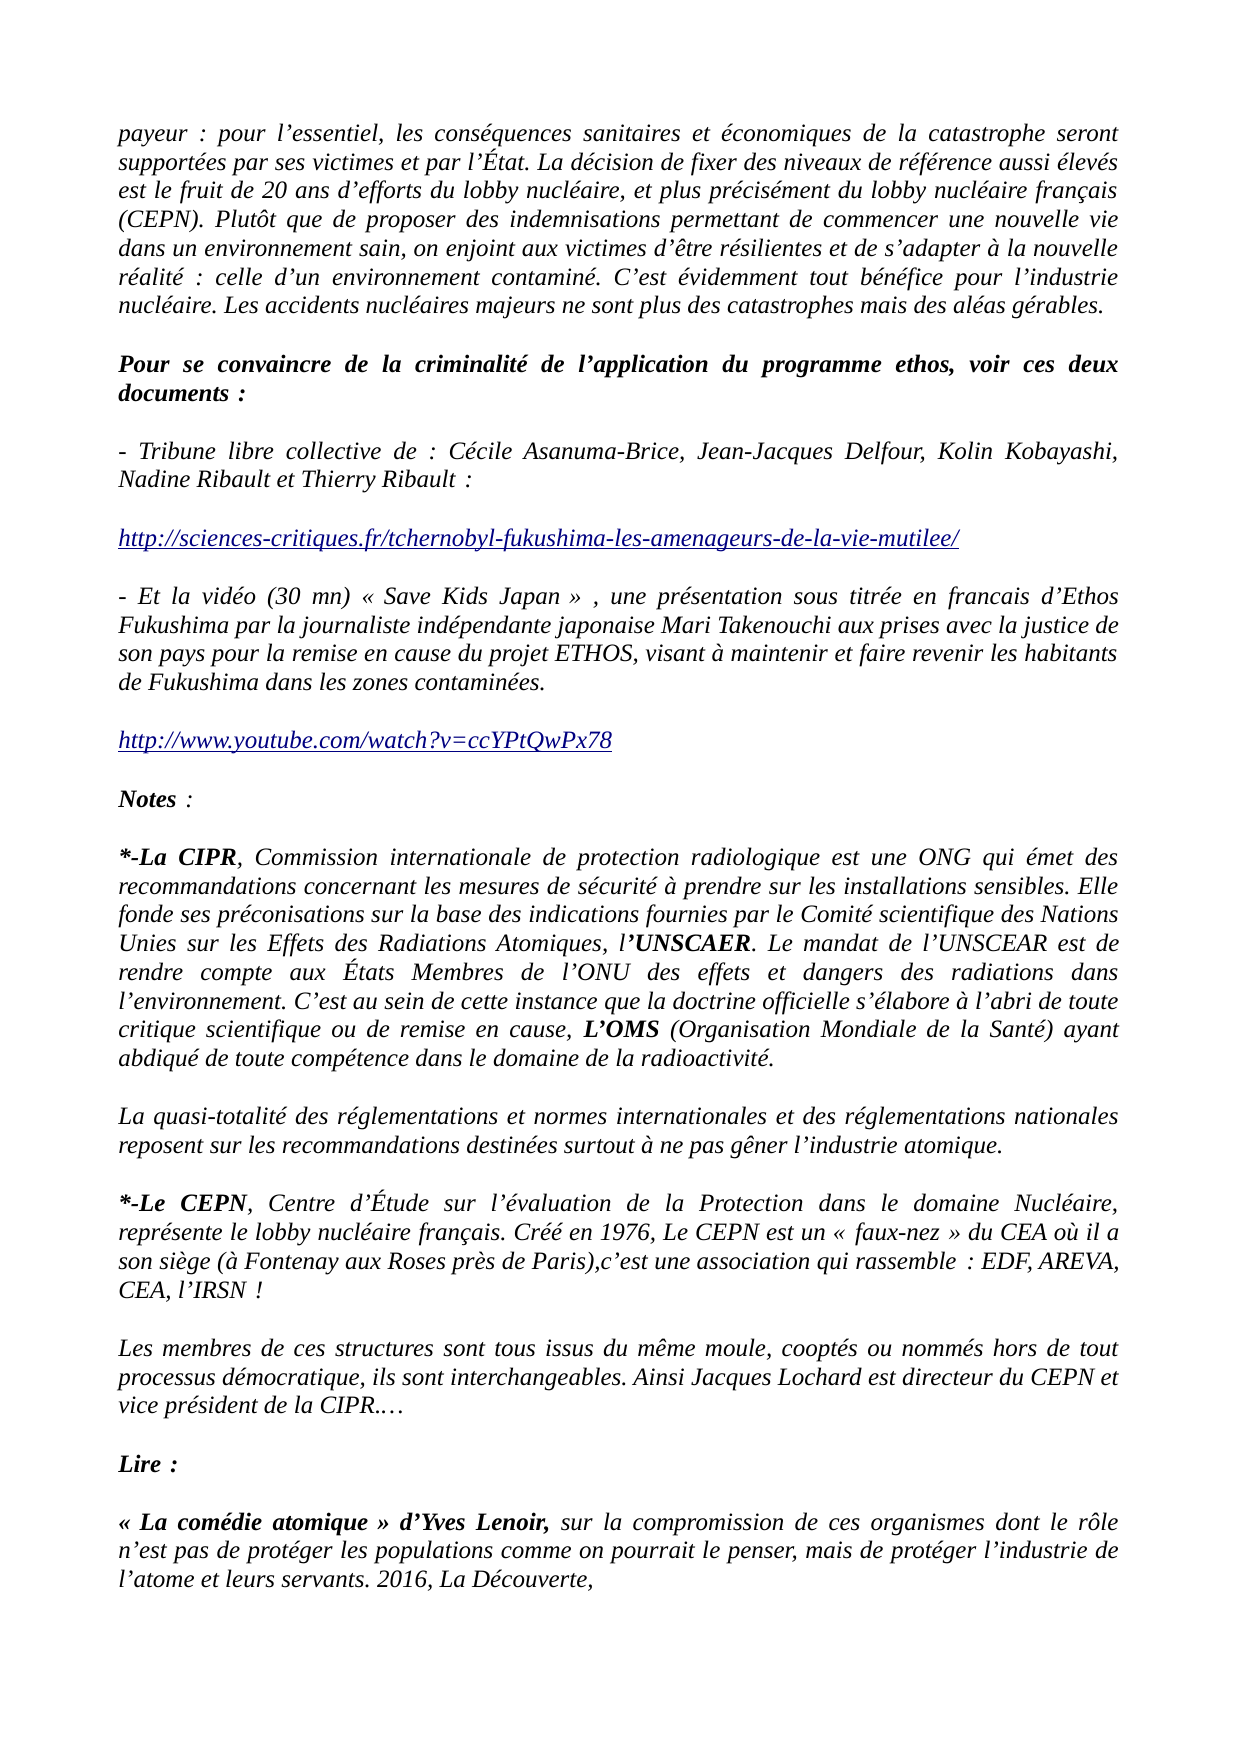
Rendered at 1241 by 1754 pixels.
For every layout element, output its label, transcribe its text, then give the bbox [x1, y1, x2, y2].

text Pour se convaincre de la criminalité de l’application du programme ethos, voir ces deux documents : [118, 349, 1122, 406]
text - Et la vidéo (30 mn) « Save Kids Japan » , une présentation sous titrée en francais d’Ethos Fukushima par la journaliste indépendante japonaise Mari Takenouchi aux prises avec la justice de son pays pour la remise en cause du projet ETHOS, visant à maintenir et faire revenir les habitants de Fukushima dans les zones contaminées. [118, 581, 1122, 696]
text - Tribune libre collective de : Cécile Asanuma-Brice, Jean-Jacques Delfour, Kolin Kobayashi, Nadine Ribault et Thierry Ribault : [118, 436, 1122, 493]
text *-La CIPR, Commission internationale de protection radiologique est une ONG qui émet des recommandations concernant les mesures de sécurité à prendre sur les installations sensibles. Elle fonde ses préconisations sur la base des indications fournies par le Comité scientifique des Nations Unies sur les Effets des Radiations Atomiques, l’UNSCAER. Le mandat de l’UNSCEAR est de rendre compte aux États Membres de l’ONU des effets et dangers des radiations dans l’environnement. C’est au sein de cette instance que la doctrine officielle s’élabore à l’abri de toute critique scientifique ou de remise en cause, L’OMS (Organisation Mondiale de la Santé) ayant abdiqué de toute compétence dans le domaine de la radioactivité. [118, 842, 1122, 1072]
text Les membres de ces structures sont tous issus du même moule, cooptés ou nommés hors de tout processus démocratique, ils sont interchangeables. Ainsi Jacques Lochard est directeur du CEPN et vice président de la CIPR.… [118, 1333, 1122, 1419]
text http://sciences-critiques.fr/tchernobyl-fukushima-les-amenageurs-de-la-vie-mutilee/ [118, 523, 1122, 552]
text Lire : [118, 1449, 1122, 1477]
text http://www.youtube.com/watch?v=ccYPtQwPx78 [118, 726, 1122, 754]
text La quasi-totalité des réglementations et normes internationales et des réglementations nationales reposent sur les recommandations destinées surtout à ne pas gêner l’industrie atomique. [118, 1101, 1122, 1159]
text « La comédie atomique » d’Yves Lenoir, sur la compromission de ces organismes dont le rôle n’est pas de protéger les populations comme on pourrait le penser, mais de protéger l’industrie de l’atome et leurs servants. 2016, La Découverte, [118, 1507, 1122, 1593]
text *-Le CEPN, Centre d’Étude sur l’évaluation de la Protection dans le domaine Nucléaire, représente le lobby nucléaire français. Créé en 1976, Le CEPN est un « faux-nez » du CEA où il a son siège (à Fontenay aux Roses près de Paris),c’est une association qui rassemble : EDF, AREVA, CEA, l’IRSN ! [118, 1188, 1122, 1303]
text payeur : pour l’essentiel, les conséquences sanitaires et économiques de la catastrophe seront supportées par ses victimes et par l’État. La décision de fixer des niveaux de référence aussi élevés est le fruit de 20 ans d’efforts du lobby nucléaire, et plus précisément du lobby nucléaire français (CEPN). Plutôt que de proposer des indemnisations permettant de commencer une nouvelle vie dans un environnement sain, on enjoint aux victimes d’être résilientes et de s’adapter à la nouvelle réalité : celle d’un environnement contaminé. C’est évidemment tout bénéfice pour l’industrie nucléaire. Les accidents nucléaires majeurs ne sont plus des catastrophes mais des aléas gérables. [118, 118, 1122, 319]
text Notes : [118, 784, 1122, 812]
